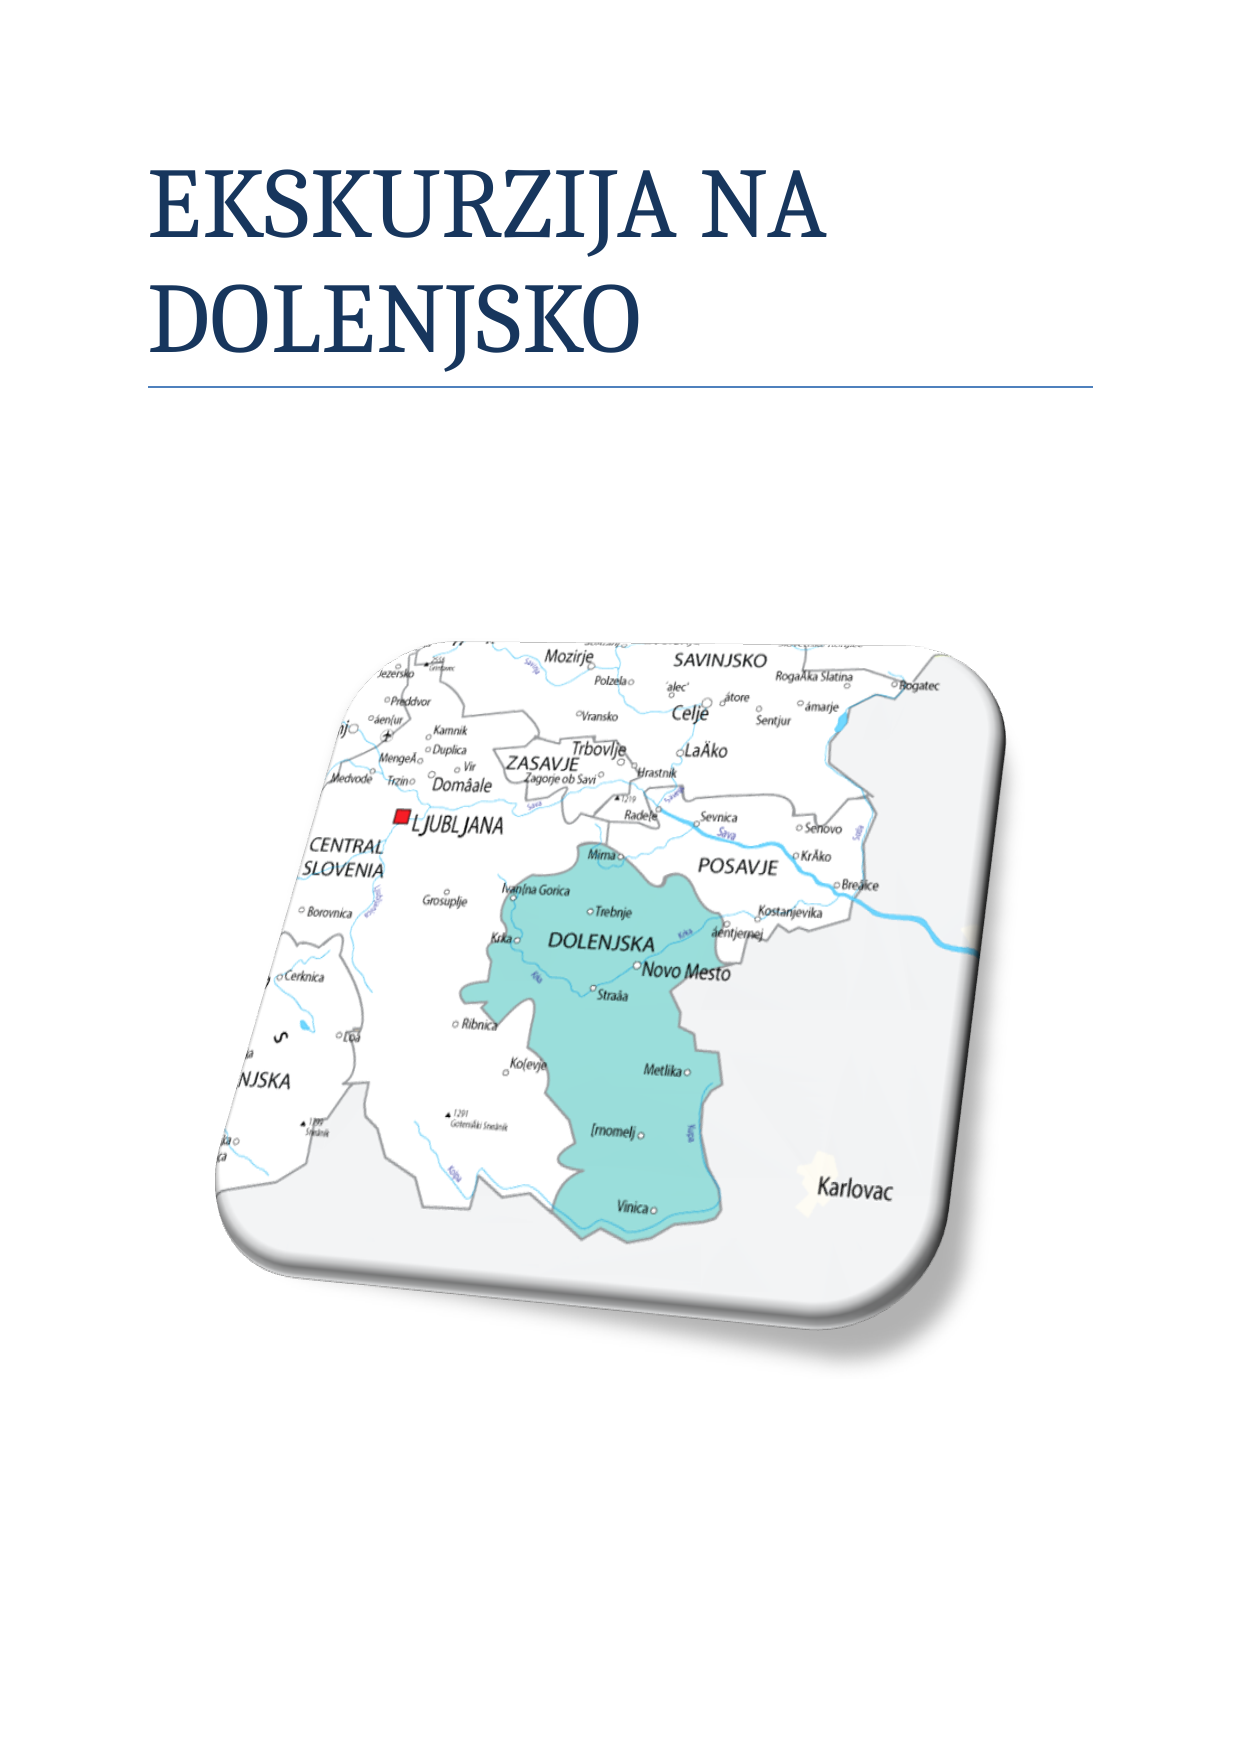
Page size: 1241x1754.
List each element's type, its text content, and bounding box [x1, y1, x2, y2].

picture [215, 638, 1025, 1379]
title EKSKURZIJA NA DOLENJSKO [148, 148, 1093, 386]
